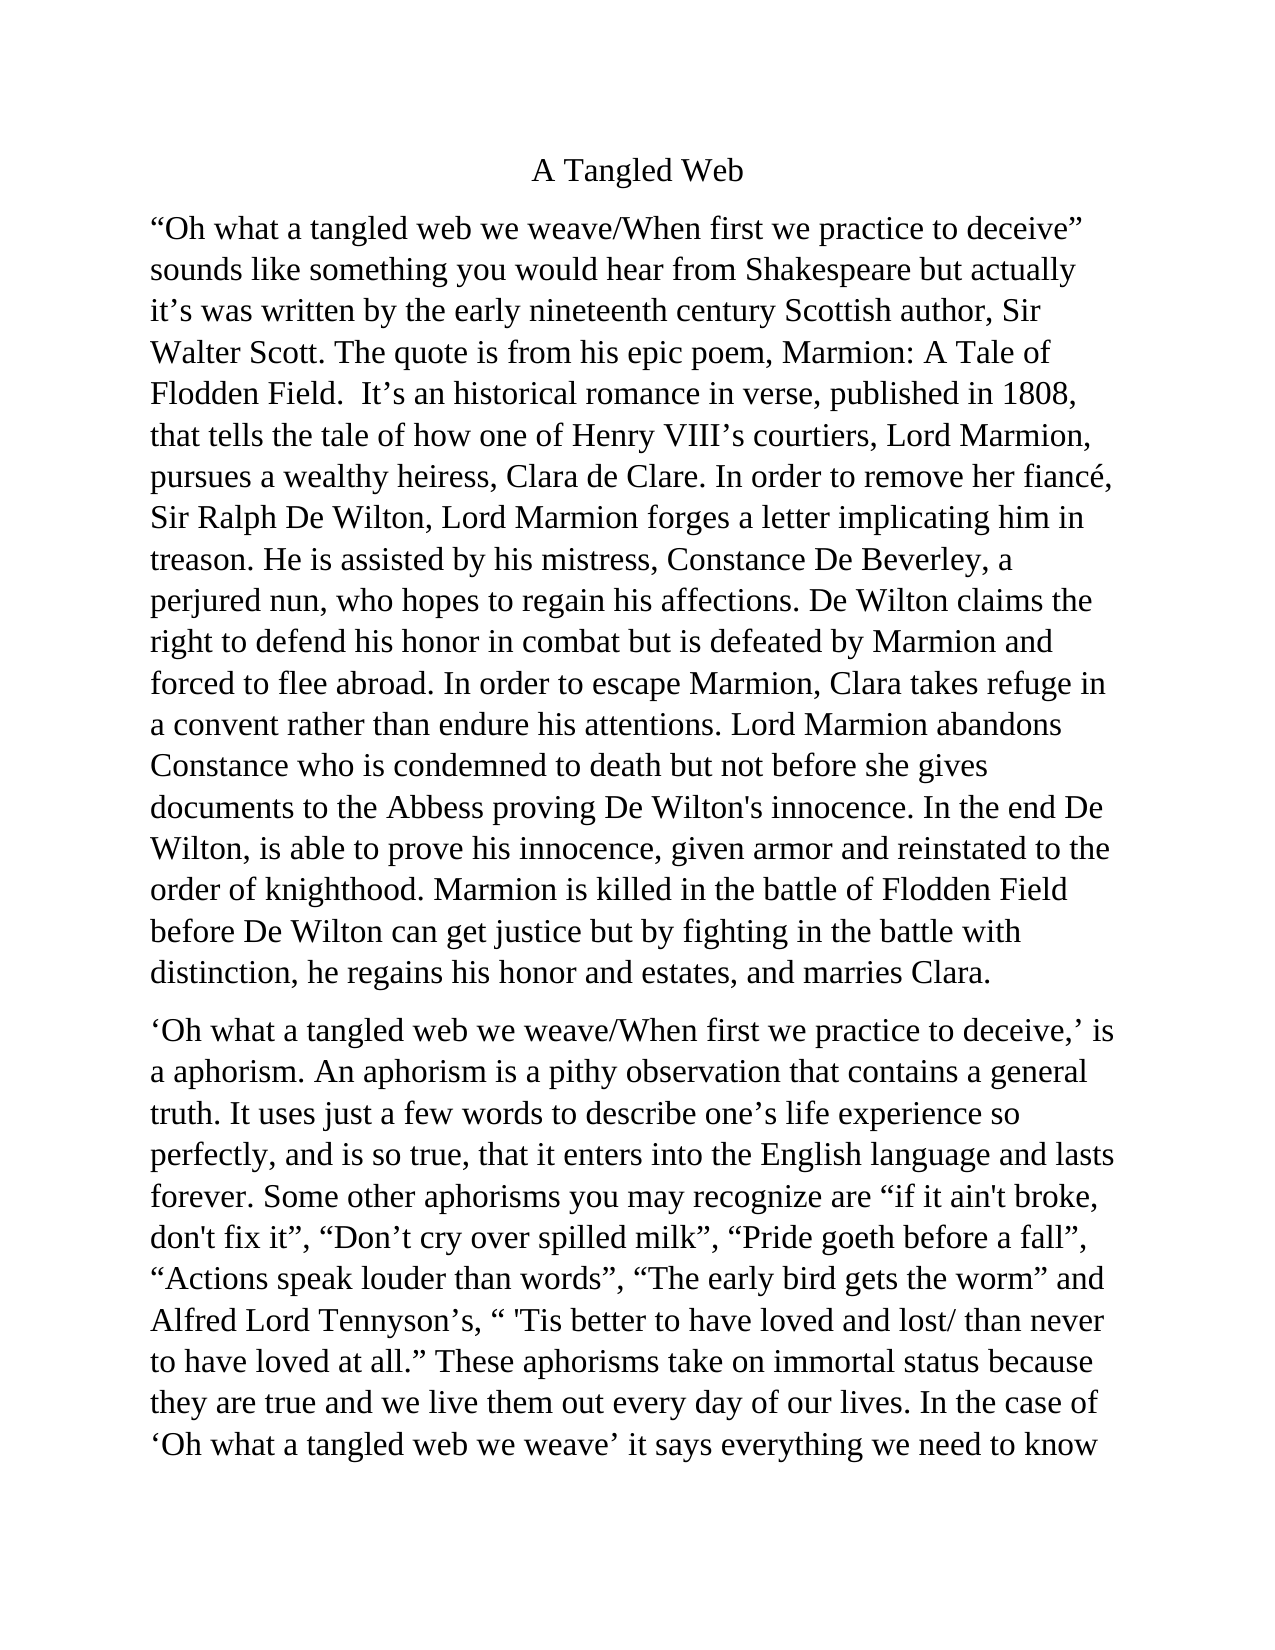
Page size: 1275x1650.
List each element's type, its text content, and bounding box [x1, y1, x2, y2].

text “Oh what a tangled web we weave/When first we practice to deceive” sounds like something you would hear from Shakespeare but actually it’s was written by the early nineteenth century Scottish author, Sir Walter Scott. The quote is from his epic poem, Marmion: A Tale of Flodden Field. It’s an historical romance in verse, published in 1808, that tells the tale of how one of Henry VIII’s courtiers, Lord Marmion, pursues a wealthy heiress, Clara de Clare. In order to remove her fiancé, Sir Ralph De Wilton, Lord Marmion forges a letter implicating him in treason. He is assisted by his mistress, Constance De Beverley, a perjured nun, who hopes to regain his affections. De Wilton claims the right to defend his honor in combat but is defeated by Marmion and forced to flee abroad. In order to escape Marmion, Clara takes refuge in a convent rather than endure his attentions. Lord Marmion abandons Constance who is condemned to death but not before she gives documents to the Abbess proving De Wilton's innocence. In the end De Wilton, is able to prove his innocence, given armor and reinstated to the order of knighthood. Marmion is killed in the battle of Flodden Field before De Wilton can get justice but by fighting in the battle with distinction, he regains his honor and estates, and marries Clara. [150, 208, 1125, 991]
text ‘Oh what a tangled web we weave/When first we practice to deceive,’ is a aphorism. An aphorism is a pithy observation that contains a general truth. It uses just a few words to describe one’s life experience so perfectly, and is so true, that it enters into the English language and lasts forever. Some other aphorisms you may recognize are “if it ain't broke, don't fix it”, “Don’t cry over spilled milk”, “Pride goeth before a fall”, “Actions speak louder than words”, “The early bird gets the worm” and Alfred Lord Tennyson’s, “ 'Tis better to have loved and lost/ than never to have loved at all.” These aphorisms take on immortal status because they are true and we live them out every day of our lives. In the case of ‘Oh what a tangled web we weave’ it says everything we need to know [150, 1010, 1125, 1462]
text A Tangled Web [150, 150, 1125, 188]
